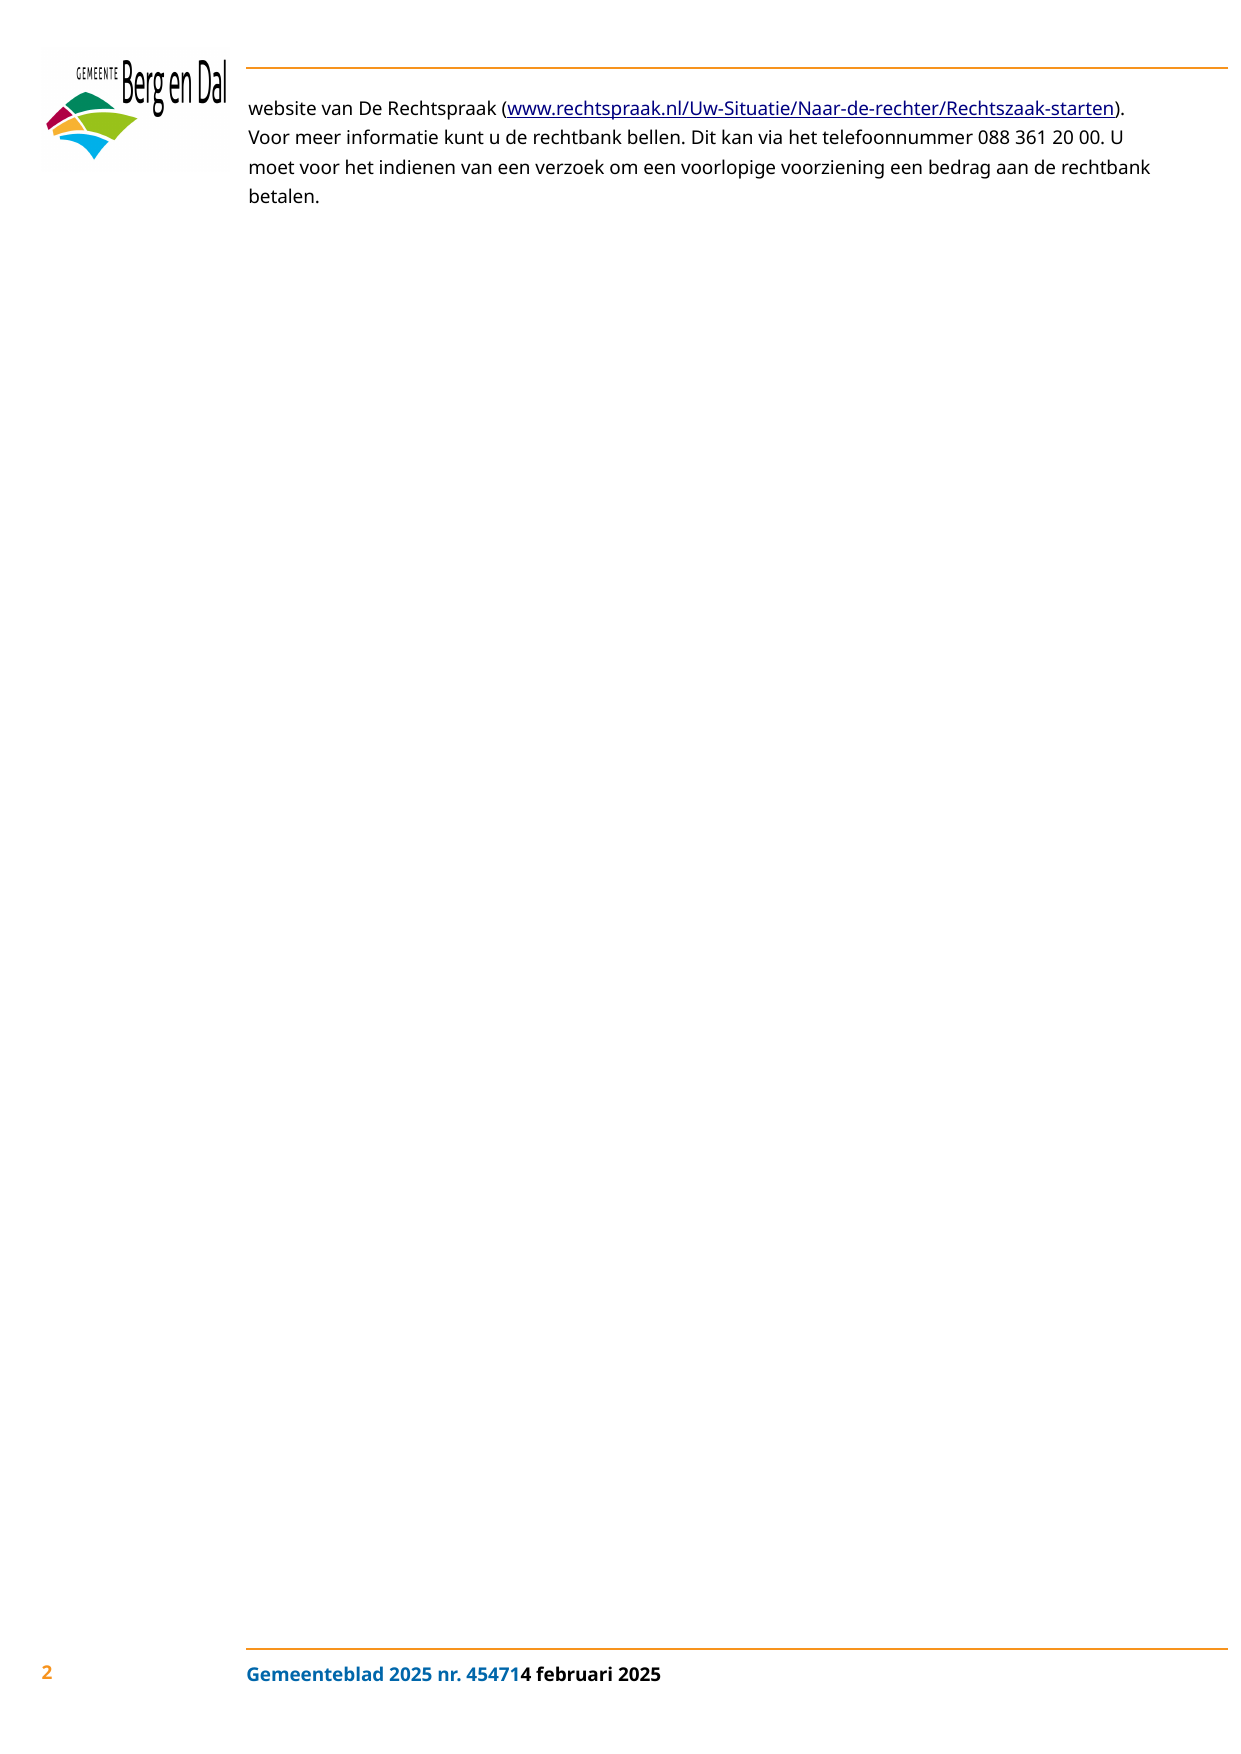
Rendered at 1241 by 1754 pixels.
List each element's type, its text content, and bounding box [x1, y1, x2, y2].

text website van De Rechtspraak (www.rechtspraak.nl/Uw-Situatie/Naar-de-rechter/Rechtszaak-starten). Voor meer informatie kunt u de rechtbank bellen. Dit kan via het telefoonnummer 088 361 20 00. U moet voor het indienen van een verzoek om een voorlopige voorziening een bedrag aan de rechtbank betalen. [248, 95, 1152, 209]
picture [41, 47, 231, 172]
